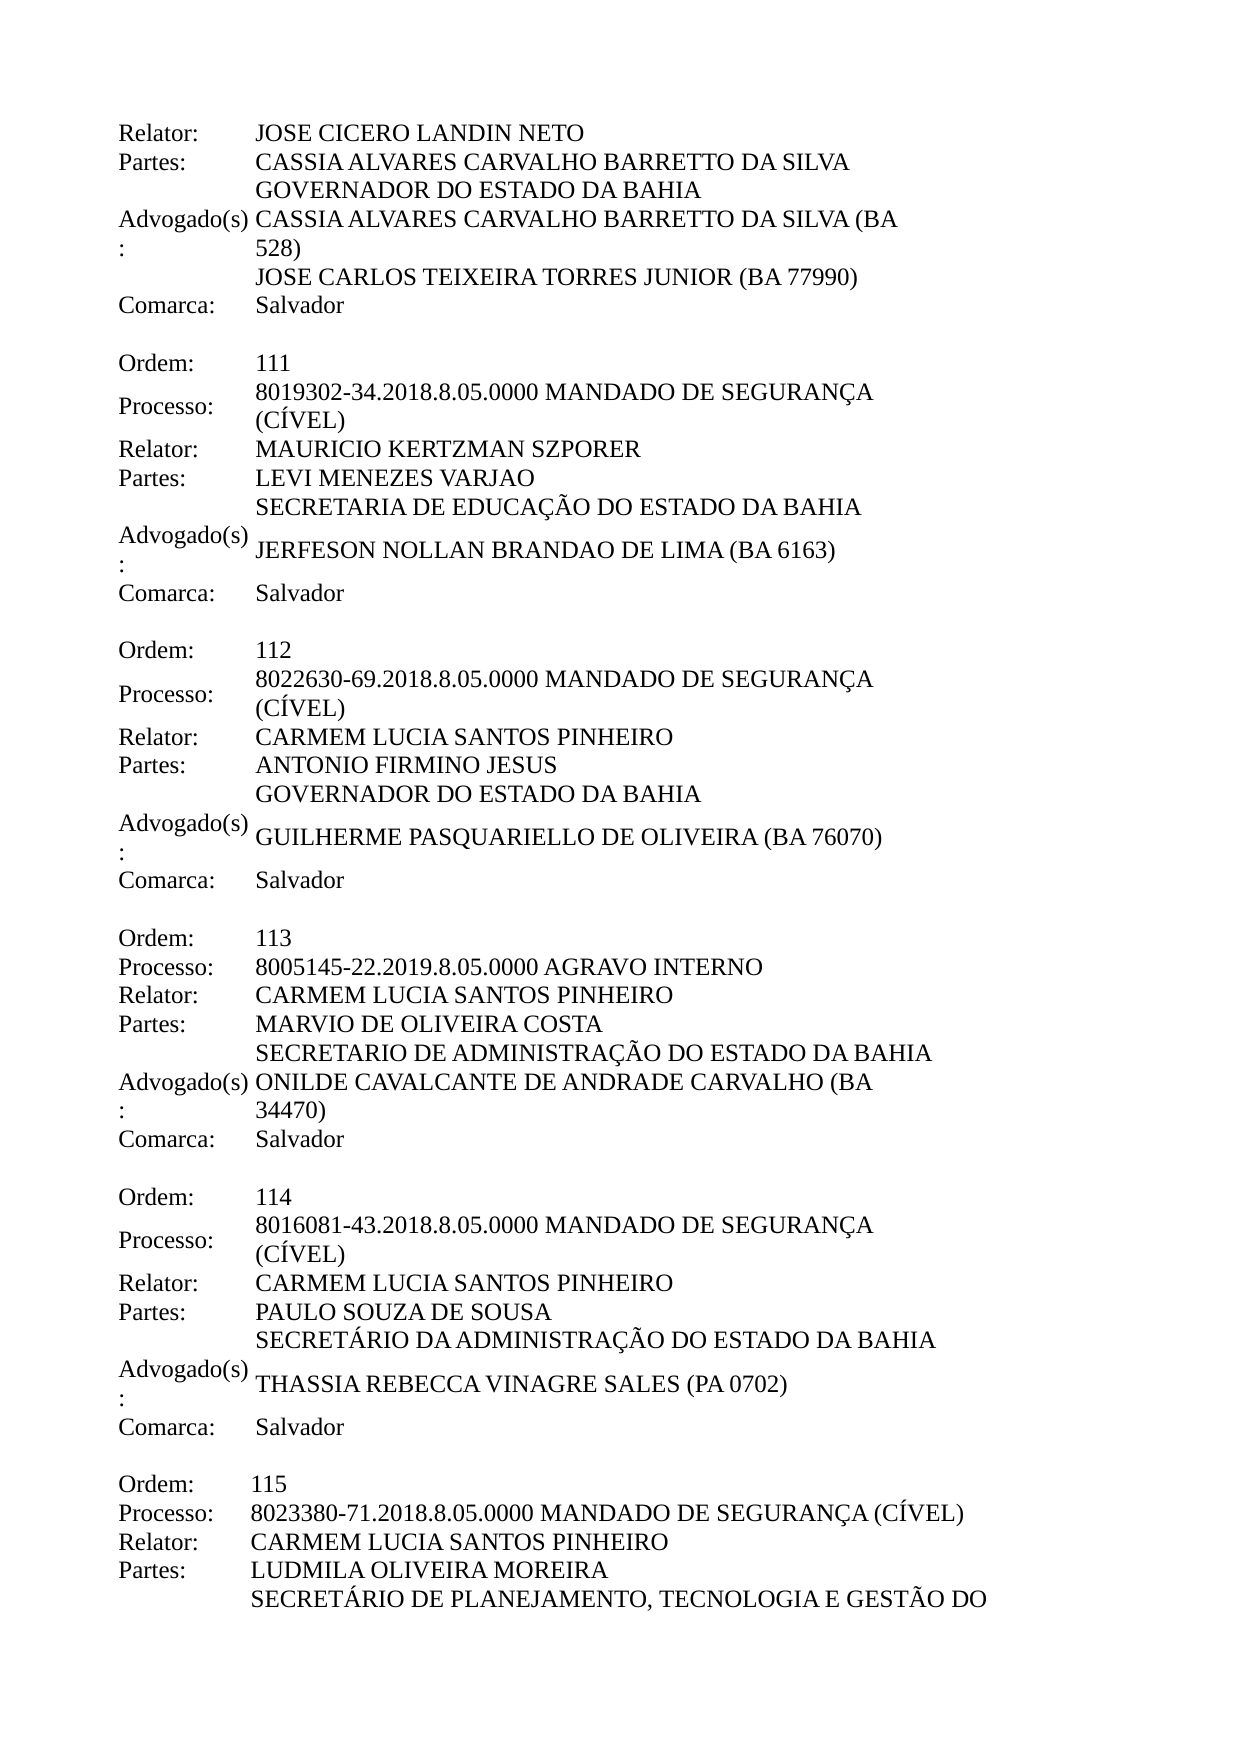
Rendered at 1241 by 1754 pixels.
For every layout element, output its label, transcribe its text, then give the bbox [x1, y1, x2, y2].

table_cell GOVERNADOR DO ESTADO DA BAHIA [255, 176, 946, 204]
table_cell THASSIA REBECCA VINAGRE SALES (PA 0702) [255, 1354, 969, 1412]
table_cell SECRETÁRIO DE PLANEJAMENTO, TECNOLOGIA E GESTÃO DO [250, 1584, 1122, 1613]
table_cell Advogado(s): [118, 521, 255, 578]
table_cell SECRETARIO DE ADMINISTRAÇÃO DO ESTADO DA BAHIA [255, 1038, 945, 1067]
table_cell Salvador [255, 866, 969, 894]
table_cell Comarca: [118, 1412, 255, 1441]
table_cell [118, 1326, 255, 1354]
table_cell [118, 779, 255, 808]
table_cell JOSE CICERO LANDIN NETO [255, 118, 946, 147]
table_cell Partes: [118, 147, 255, 176]
table_cell MAURICIO KERTZMAN SZPORER [255, 434, 969, 463]
table_cell Partes: [118, 1297, 255, 1326]
table_cell CARMEM LUCIA SANTOS PINHEIRO [255, 1268, 969, 1297]
table_cell 8005145-22.2019.8.05.0000 AGRAVO INTERNO [255, 952, 945, 981]
table_cell SECRETÁRIO DA ADMINISTRAÇÃO DO ESTADO DA BAHIA [255, 1326, 969, 1354]
table_cell [118, 1584, 250, 1613]
table_header 111 [255, 348, 969, 377]
table_cell Processo: [118, 1211, 255, 1268]
table_cell MARVIO DE OLIVEIRA COSTA [255, 1009, 945, 1038]
table_header Ordem: [118, 636, 255, 664]
table_cell Advogado(s): [118, 1067, 255, 1124]
table_cell GUILHERME PASQUARIELLO DE OLIVEIRA (BA 76070) [255, 808, 969, 866]
table_cell CARMEM LUCIA SANTOS PINHEIRO [255, 981, 945, 1009]
table_cell Relator: [118, 434, 255, 463]
table_cell Processo: [118, 377, 255, 434]
table_cell Processo: [118, 952, 255, 981]
table_cell Processo: [118, 664, 255, 722]
table_cell CARMEM LUCIA SANTOS PINHEIRO [255, 722, 969, 751]
table_cell CASSIA ALVARES CARVALHO BARRETTO DA SILVA (BA 528) [255, 204, 946, 262]
table_header 114 [255, 1182, 969, 1211]
table_cell LUDMILA OLIVEIRA MOREIRA [250, 1556, 1122, 1584]
table_header 113 [255, 923, 945, 952]
table_cell [118, 262, 255, 291]
table_cell Salvador [255, 1412, 969, 1441]
table_cell 8016081-43.2018.8.05.0000 MANDADO DE SEGURANÇA (CÍVEL) [255, 1211, 969, 1268]
table_header Ordem: [118, 348, 255, 377]
table_cell Relator: [118, 1527, 250, 1556]
table_header 115 [250, 1469, 1122, 1498]
table_cell LEVI MENEZES VARJAO [255, 463, 969, 492]
table_cell Salvador [255, 578, 969, 607]
table_cell SECRETARIA DE EDUCAÇÃO DO ESTADO DA BAHIA [255, 492, 969, 521]
table_cell Relator: [118, 118, 255, 147]
table_header Ordem: [118, 1182, 255, 1211]
table_cell Advogado(s): [118, 1354, 255, 1412]
table_cell 8019302-34.2018.8.05.0000 MANDADO DE SEGURANÇA (CÍVEL) [255, 377, 969, 434]
table_cell Partes: [118, 1009, 255, 1038]
table_cell [118, 492, 255, 521]
table_header Ordem: [118, 923, 255, 952]
table_cell Advogado(s): [118, 204, 255, 262]
table_cell [118, 1038, 255, 1067]
table_cell Salvador [255, 1124, 945, 1153]
table_cell CASSIA ALVARES CARVALHO BARRETTO DA SILVA [255, 147, 946, 176]
table_cell Relator: [118, 1268, 255, 1297]
table_cell Comarca: [118, 578, 255, 607]
table_cell Partes: [118, 751, 255, 779]
table_cell Salvador [255, 291, 946, 319]
table_header Ordem: [118, 1469, 250, 1498]
table_cell PAULO SOUZA DE SOUSA [255, 1297, 969, 1326]
table_cell Comarca: [118, 1124, 255, 1153]
table_cell GOVERNADOR DO ESTADO DA BAHIA [255, 779, 969, 808]
table_cell Partes: [118, 1556, 250, 1584]
table_cell Comarca: [118, 866, 255, 894]
table_header 112 [255, 636, 969, 664]
table_cell ONILDE CAVALCANTE DE ANDRADE CARVALHO (BA 34470) [255, 1067, 945, 1124]
table_cell [118, 176, 255, 204]
table_cell CARMEM LUCIA SANTOS PINHEIRO [250, 1527, 1122, 1556]
table_cell Processo: [118, 1498, 250, 1527]
table_cell Relator: [118, 981, 255, 1009]
table_cell 8022630-69.2018.8.05.0000 MANDADO DE SEGURANÇA (CÍVEL) [255, 664, 969, 722]
table_cell Partes: [118, 463, 255, 492]
table_cell Relator: [118, 722, 255, 751]
table_cell JOSE CARLOS TEIXEIRA TORRES JUNIOR (BA 77990) [255, 262, 946, 291]
table_cell Advogado(s): [118, 808, 255, 866]
table_cell ANTONIO FIRMINO JESUS [255, 751, 969, 779]
table_cell JERFESON NOLLAN BRANDAO DE LIMA (BA 6163) [255, 521, 969, 578]
table_cell 8023380-71.2018.8.05.0000 MANDADO DE SEGURANÇA (CÍVEL) [250, 1498, 1122, 1527]
table_cell Comarca: [118, 291, 255, 319]
